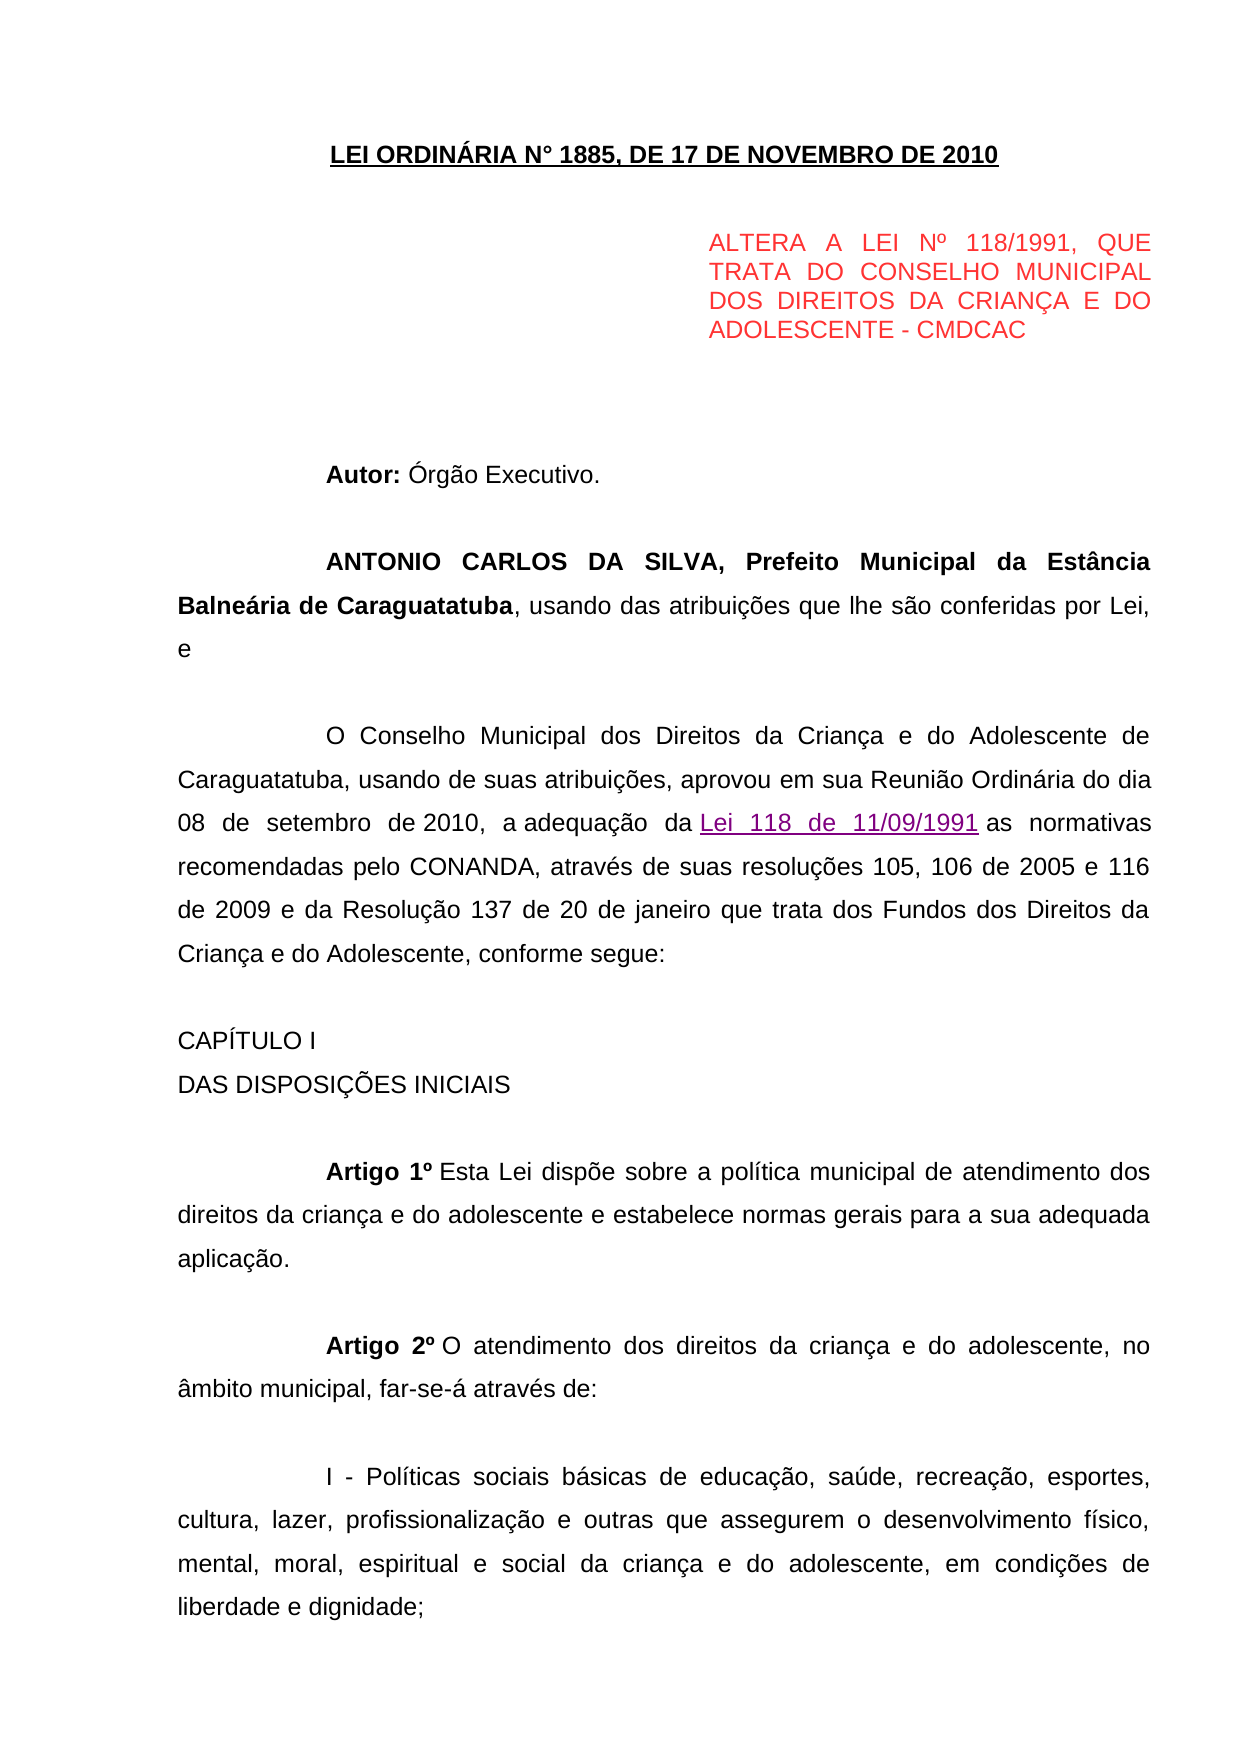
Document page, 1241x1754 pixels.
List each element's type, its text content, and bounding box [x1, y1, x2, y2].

text I - Políticas sociais básicas de educação, saúde, recreação, esportes, cultura, lazer, profissionalização e outras que assegurem o desenvolvimento físico, mental, moral, espiritual e social da criança e do adolescente, em condições de liberdade e dignidade; [177, 1461, 1152, 1621]
text ANTONIO CARLOS DA SILVA, Prefeito Municipal da Estância Balneária de Caraguatatuba, usando das atribuições que lhe são conferidas por Lei, e [177, 547, 1152, 663]
text Artigo 1º Esta Lei dispõe sobre a política municipal de atendimento dos direitos da criança e do adolescente e estabelece normas gerais para a sua adequada aplicação. [177, 1157, 1152, 1273]
subtitle DAS DISPOSIÇÕES INICIAIS [177, 1069, 1152, 1099]
text Autor: Órgão Executivo. [177, 460, 1152, 489]
text Artigo 2º O atendimento dos direitos da criança e do adolescente, no âmbito municipal, far-se-á através de: [177, 1331, 1152, 1403]
text LEI ORDINÁRIA N° 1885, DE 17 DE NOVEMBRO DE 2010 [177, 140, 1152, 169]
subtitle CAPÍTULO I [177, 1026, 1152, 1055]
text O Conselho Municipal dos Direitos da Criança e do Adolescente de Caraguatatuba, usando de suas atribuições, aprovou em sua Reunião Ordinária do dia 08 de setembro de 2010, a adequação da Lei 118 de 11/09/1991 as normativas recomendadas pelo CONANDA, através de suas resoluções 105, 106 de 2005 e 116 de 2009 e da Resolução 137 de 20 de janeiro que trata dos Fundos dos Direitos da Criança e do Adolescente, conforme segue: [177, 721, 1152, 968]
subtitle ALTERA A LEI Nº 118/1991, QUE TRATA DO CONSELHO MUNICIPAL DOS DIREITOS DA CRIANÇA E DO ADOLESCENTE - CMDCAC [709, 227, 1152, 344]
